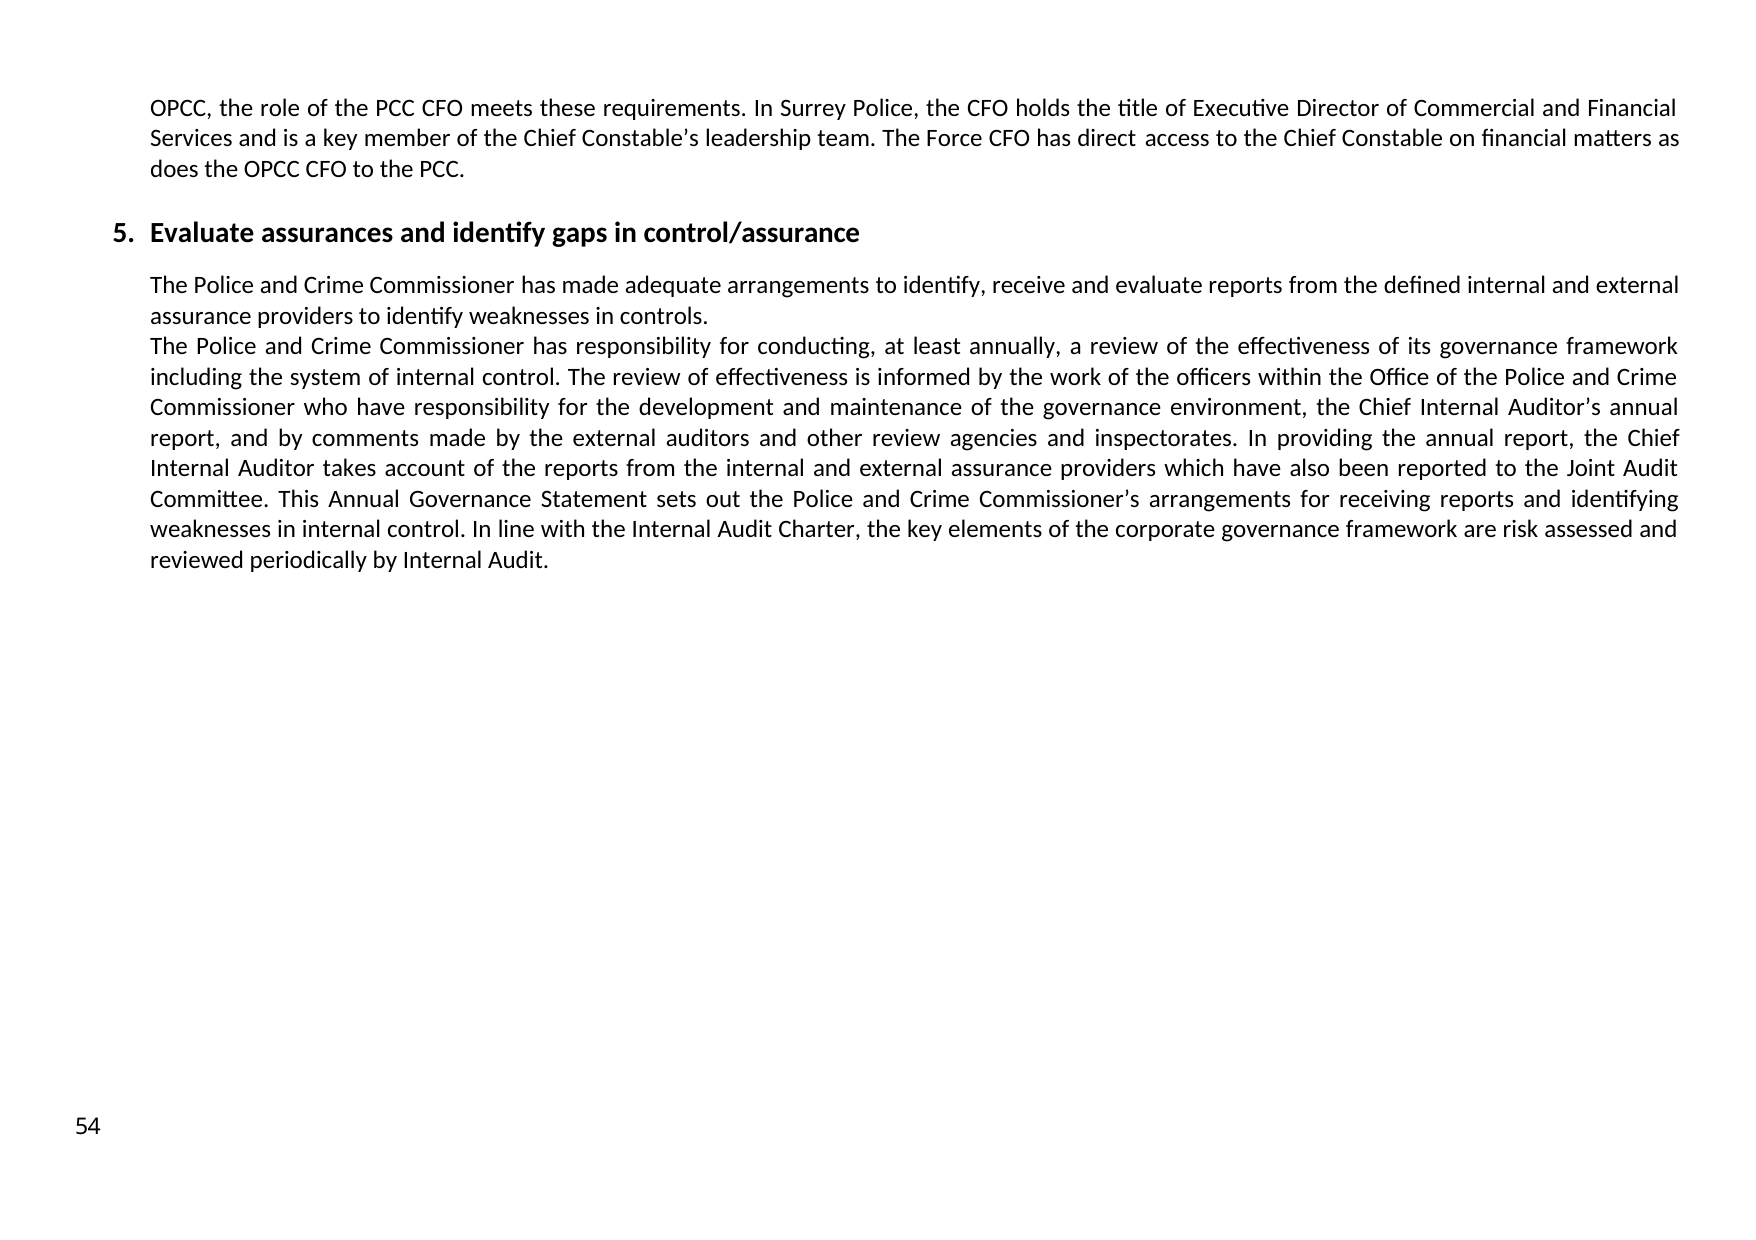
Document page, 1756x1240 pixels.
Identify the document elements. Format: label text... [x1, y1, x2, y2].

text The Police and Crime Commissioner has made adequate arrangements to identify, receive and evaluate reports from the defined internal and external assurance providers to identify weaknesses in controls. [150, 269, 1681, 330]
text OPCC, the role of the PCC CFO meets these requirements. In Surrey Police, the CFO holds the title of Executive Director of Commercial and Financial Services and is a key member of the Chief Constable’s leadership team. The Force CFO has direct access to the Chief Constable on financial matters as does the OPCC CFO to the PCC. [150, 92, 1681, 183]
subtitle Evaluate assurances and identify gaps in control/assurance [112, 214, 1726, 250]
text The Police and Crime Commissioner has responsibility for conducting, at least annually, a review of the effectiveness of its governance framework including the system of internal control. The review of effectiveness is informed by the work of the officers within the Office of the Police and Crime Commissioner who have responsibility for the development and maintenance of the governance environment, the Chief Internal Auditor’s annual report, and by comments made by the external auditors and other review agencies and inspectorates. In providing the annual report, the Chief Internal Auditor takes account of the reports from the internal and external assurance providers which have also been reported to the Joint Audit Committee. This Annual Governance Statement sets out the Police and Crime Commissioner’s arrangements for receiving reports and identifying weaknesses in internal control. In line with the Internal Audit Charter, the key elements of the corporate governance framework are risk assessed and reviewed periodically by Internal Audit. [150, 330, 1681, 574]
